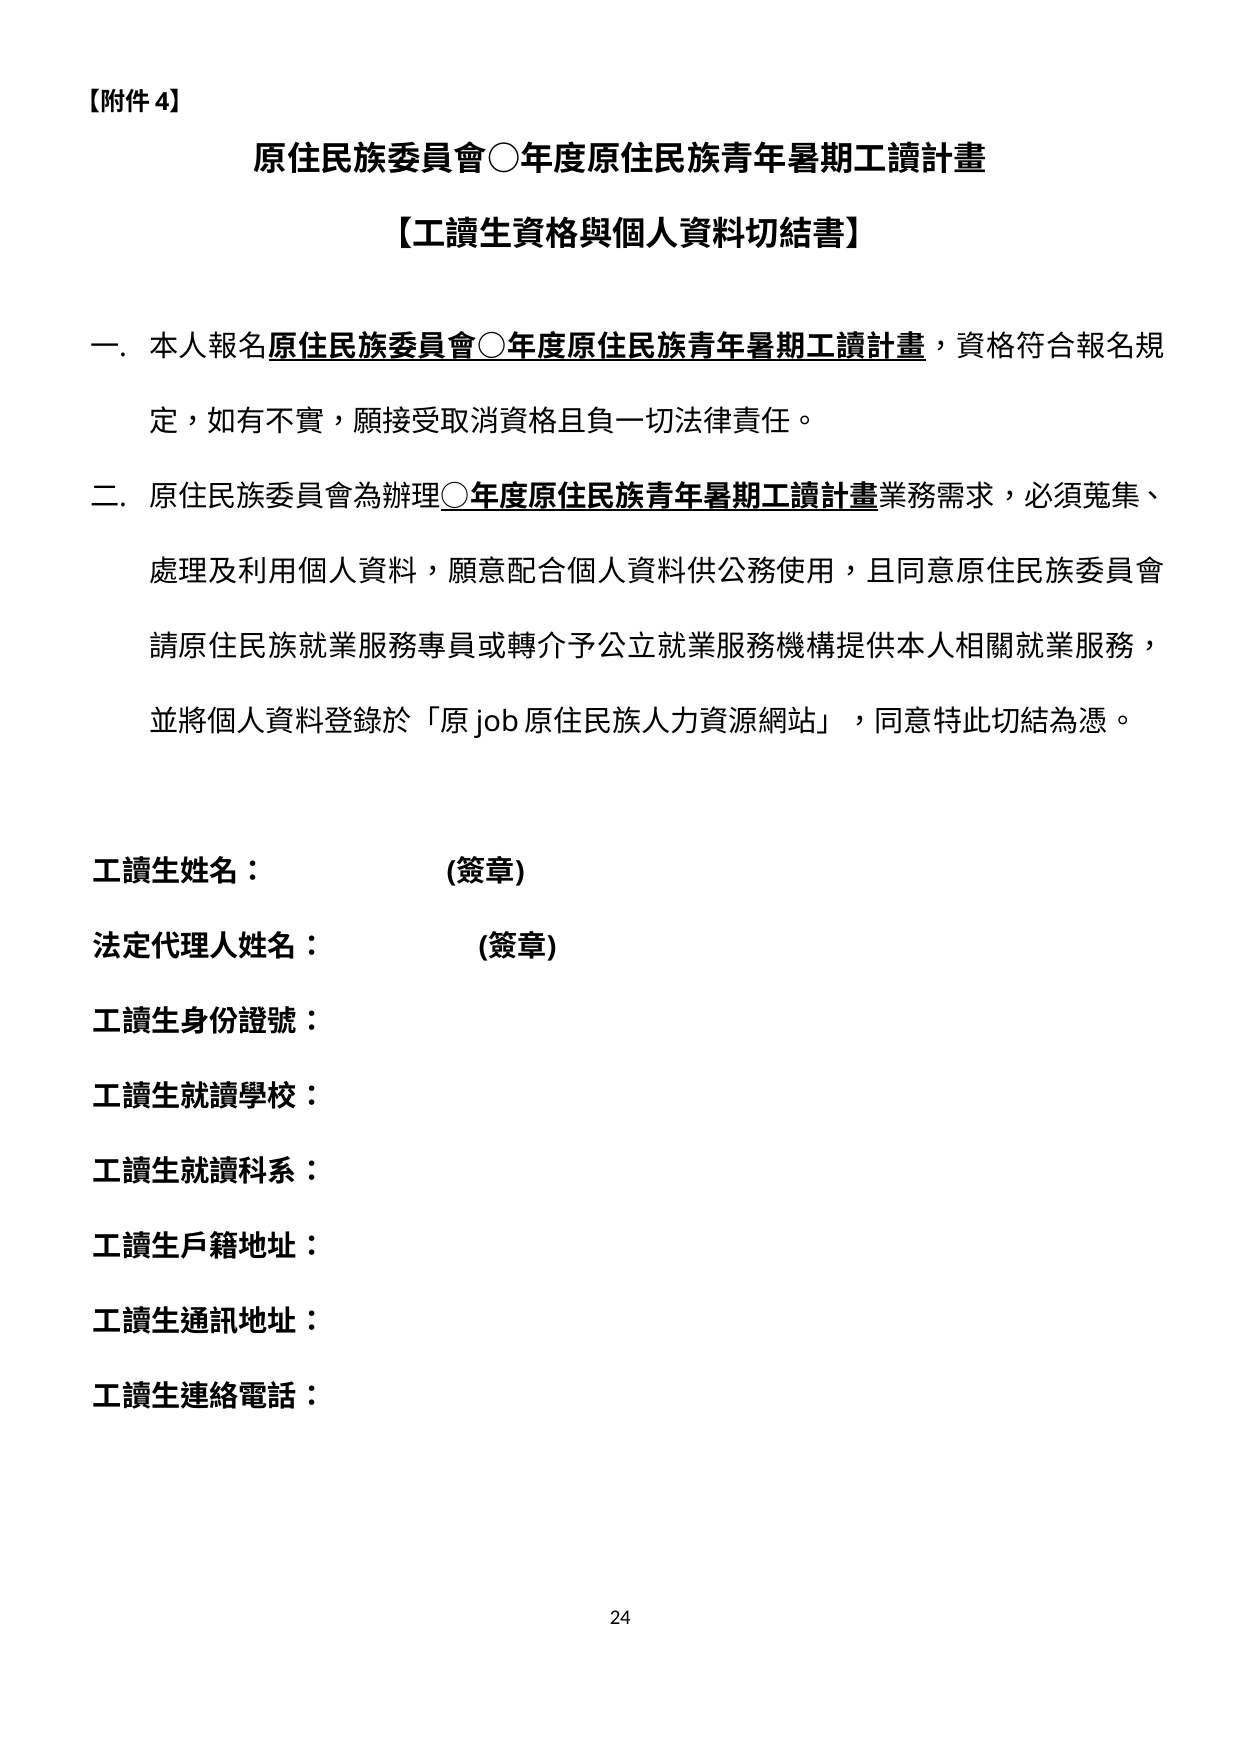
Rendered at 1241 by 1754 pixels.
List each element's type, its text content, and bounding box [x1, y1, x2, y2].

text 原住民族委員會○年度原住民族青年暑期工讀計畫 [75, 119, 1165, 194]
text 法定代理人姓名： (簽章) [93, 906, 1165, 981]
text 工讀生姓名： (簽章) [93, 831, 1165, 906]
list 原住民族委員會為辦理○年度原住民族青年暑期工讀計畫業務需求，必須蒐集、處理及利用個人資料，願意配合個人資料供公務使用，且同意原住民族委員會請原住民族就業服務專員或轉介予公立就業服務機構提供本人相關就業服務，並將個人資料登錄於「原job原住民族人力資源網站」，同意特此切結為憑。 [90, 456, 1165, 756]
text 工讀生通訊地址： [93, 1281, 1165, 1356]
text 工讀生就讀科系： [93, 1131, 1165, 1206]
text 工讀生連絡電話： [93, 1356, 1165, 1431]
text 工讀生就讀學校： [93, 1056, 1165, 1131]
text 工讀生戶籍地址： [93, 1206, 1165, 1281]
text 工讀生身份證號： [93, 981, 1165, 1056]
text 【工讀生資格與個人資料切結書】 [93, 194, 1165, 269]
list 本人報名原住民族委員會○年度原住民族青年暑期工讀計畫，資格符合報名規定，如有不實，願接受取消資格且負一切法律責任。 [90, 306, 1165, 456]
text 【附件4】 [75, 75, 1165, 119]
